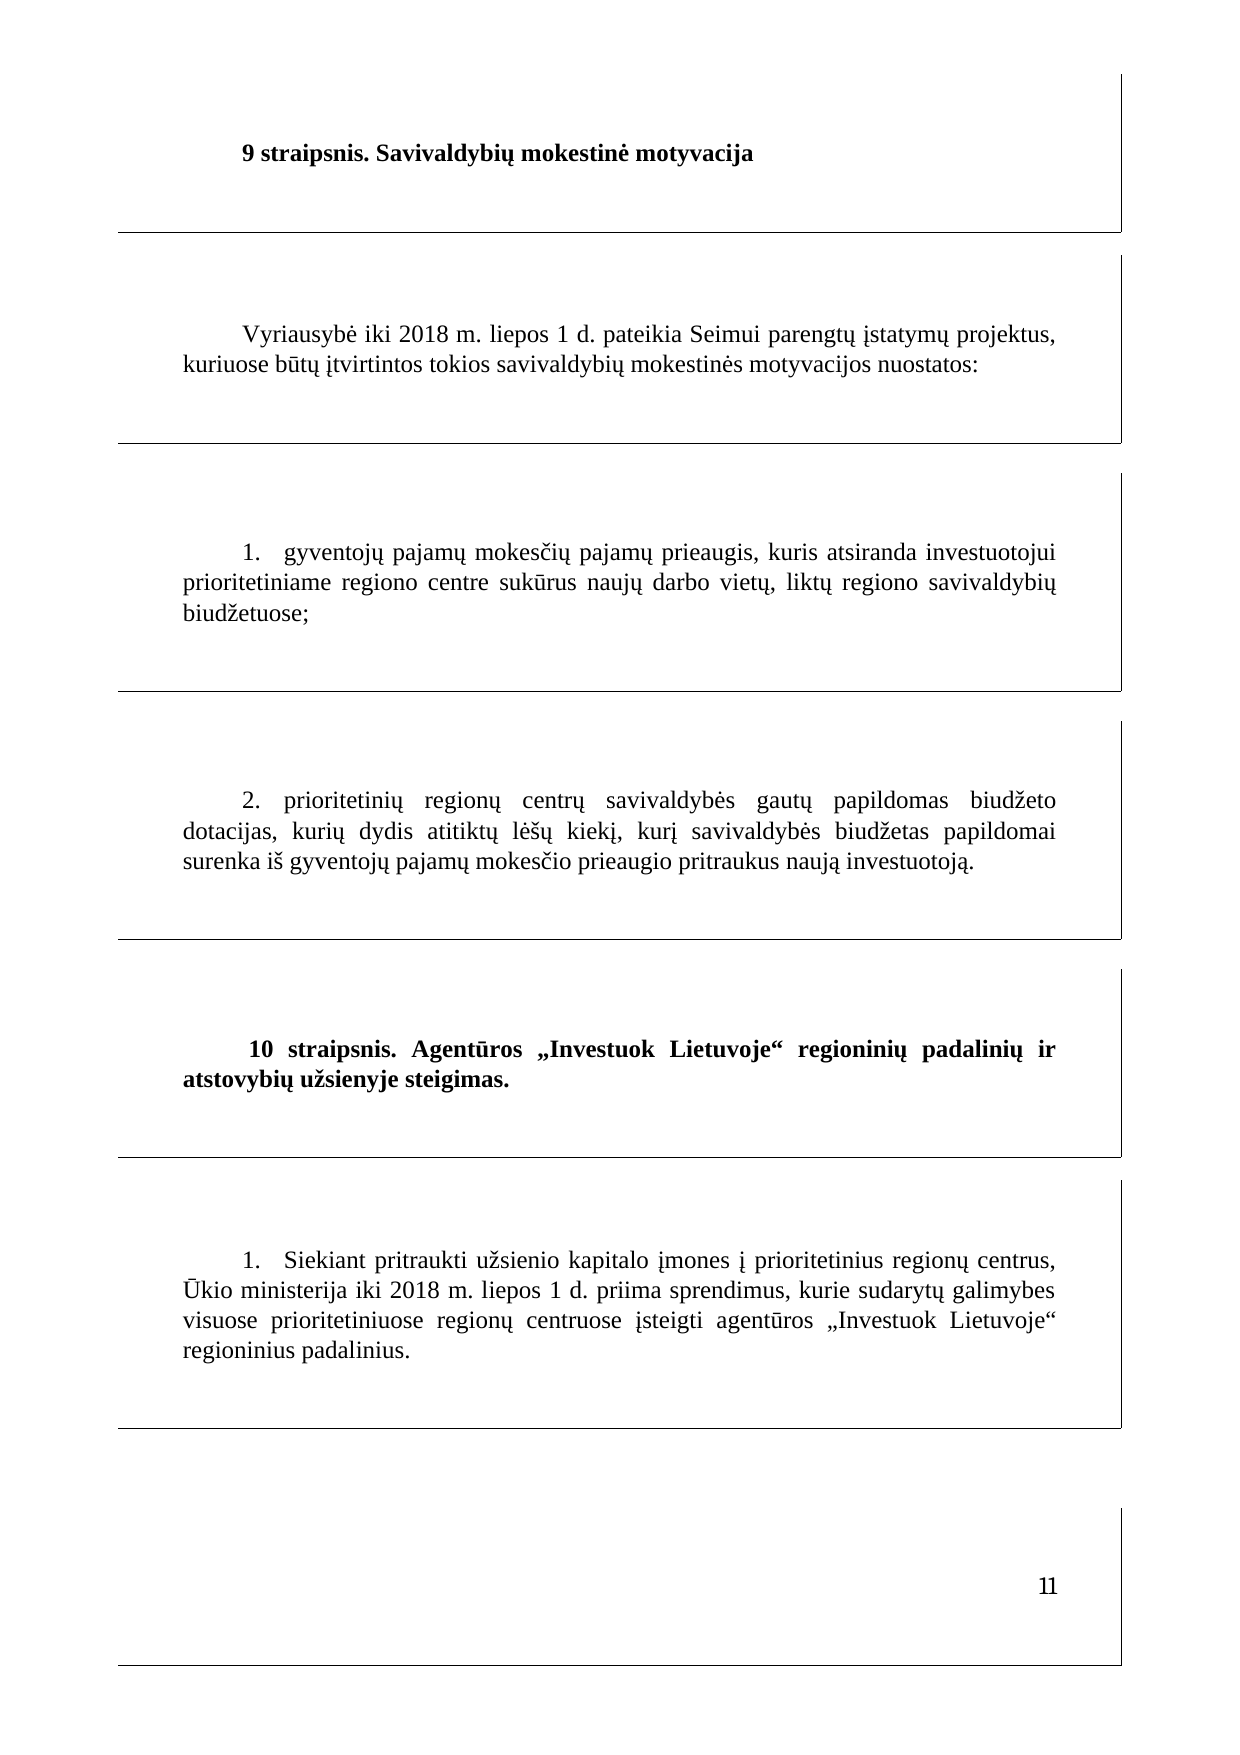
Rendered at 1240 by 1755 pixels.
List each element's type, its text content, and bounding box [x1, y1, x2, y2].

text 1. gyventojų pajamų mokesčių pajamų prieaugis, kuris atsiranda investuotojui prioritetiniame regiono centre sukūrus naujų darbo vietų, liktų regiono savivaldybių biudžetuose; [118, 473, 1121, 691]
text 1. Siekiant pritraukti užsienio kapitalo įmones į prioritetinius regionų centrus, Ūkio ministerija iki 2018 m. liepos 1 d. priima sprendimus, kurie sudarytų galimybes visuose prioritetiniuose regionų centruose įsteigti agentūros „Investuok Lietuvoje“ regioninius padalinius. [118, 1180, 1121, 1428]
text 9 straipsnis. Savivaldybių mokestinė motyvacija [118, 74, 1121, 232]
text 2. prioritetinių regionų centrų savivaldybės gautų papildomas biudžeto dotacijas, kurių dydis atitiktų lėšų kiekį, kurį savivaldybės biudžetas papildomai surenka iš gyventojų pajamų mokesčio prieaugio pritraukus naują investuotoją. [118, 721, 1121, 939]
text Vyriausybė iki 2018 m. liepos 1 d. pateikia Seimui parengtų įstatymų projektus, kuriuose būtų įtvirtintos tokios savivaldybių mokestinės motyvacijos nuostatos: [118, 255, 1121, 443]
text 10 straipsnis. Agentūros „Investuok Lietuvoje“ regioninių padalinių ir atstovybių užsienyje steigimas. [118, 969, 1121, 1157]
